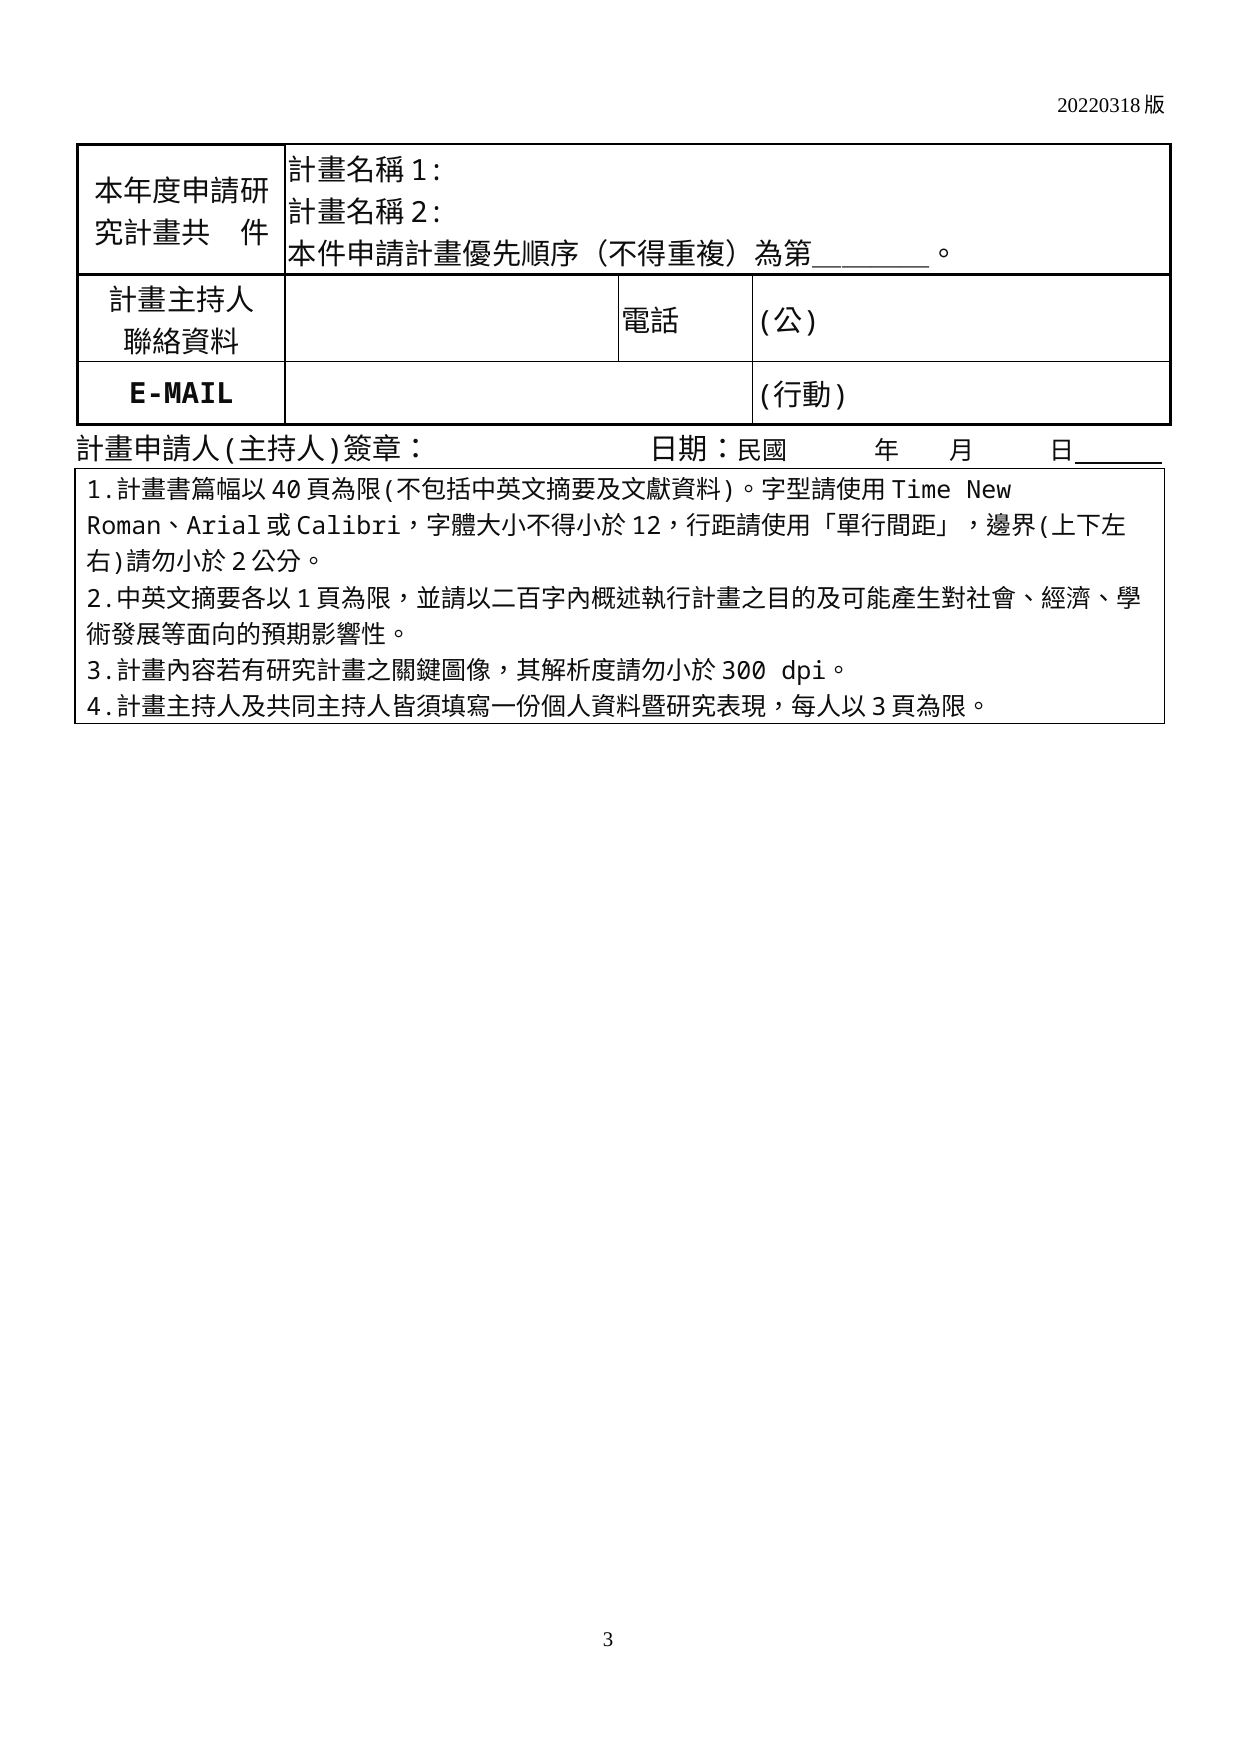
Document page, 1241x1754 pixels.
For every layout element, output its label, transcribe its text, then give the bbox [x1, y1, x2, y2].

table_cell 計畫名稱1: 計畫名稱2: 本件申請計畫優先順序（不得重複）為第＿＿＿＿。 [286, 145, 1169, 273]
table_cell [286, 362, 752, 423]
table_cell E-MAIL [79, 362, 284, 423]
table_cell [286, 276, 618, 361]
table_header 1.計畫書篇幅以40頁為限(不包括中英文摘要及文獻資料)。字型請使用Time New Roman、Arial或Calibri，字體大小不得小於12，行距請使用「單行間距」，邊界(上下左右)請勿小於2公分。 2.中英文摘要各以1頁為限，並請以二百字內概述執行計畫之目的及可能產生對社會、經濟、學術發展等面向的預期影響性。 3.計畫內容若有研究計畫之關鍵圖像，其解析度請勿小於300 dpi。 4.計畫主持人及共同主持人皆須填寫一份個人資料暨研究表現，每人以3頁為限。 [76, 469, 1164, 723]
table_cell (公) [753, 276, 1169, 361]
table_cell 本年度申請研究計畫共 件 [79, 146, 284, 273]
table_cell 計畫主持人 聯絡資料 [79, 276, 284, 361]
table_cell (行動) [753, 362, 1169, 423]
table_cell 電話 [619, 276, 752, 361]
text 計畫申請人(主持人)簽章： 日期：民國 年 月 日 [75, 426, 1165, 468]
